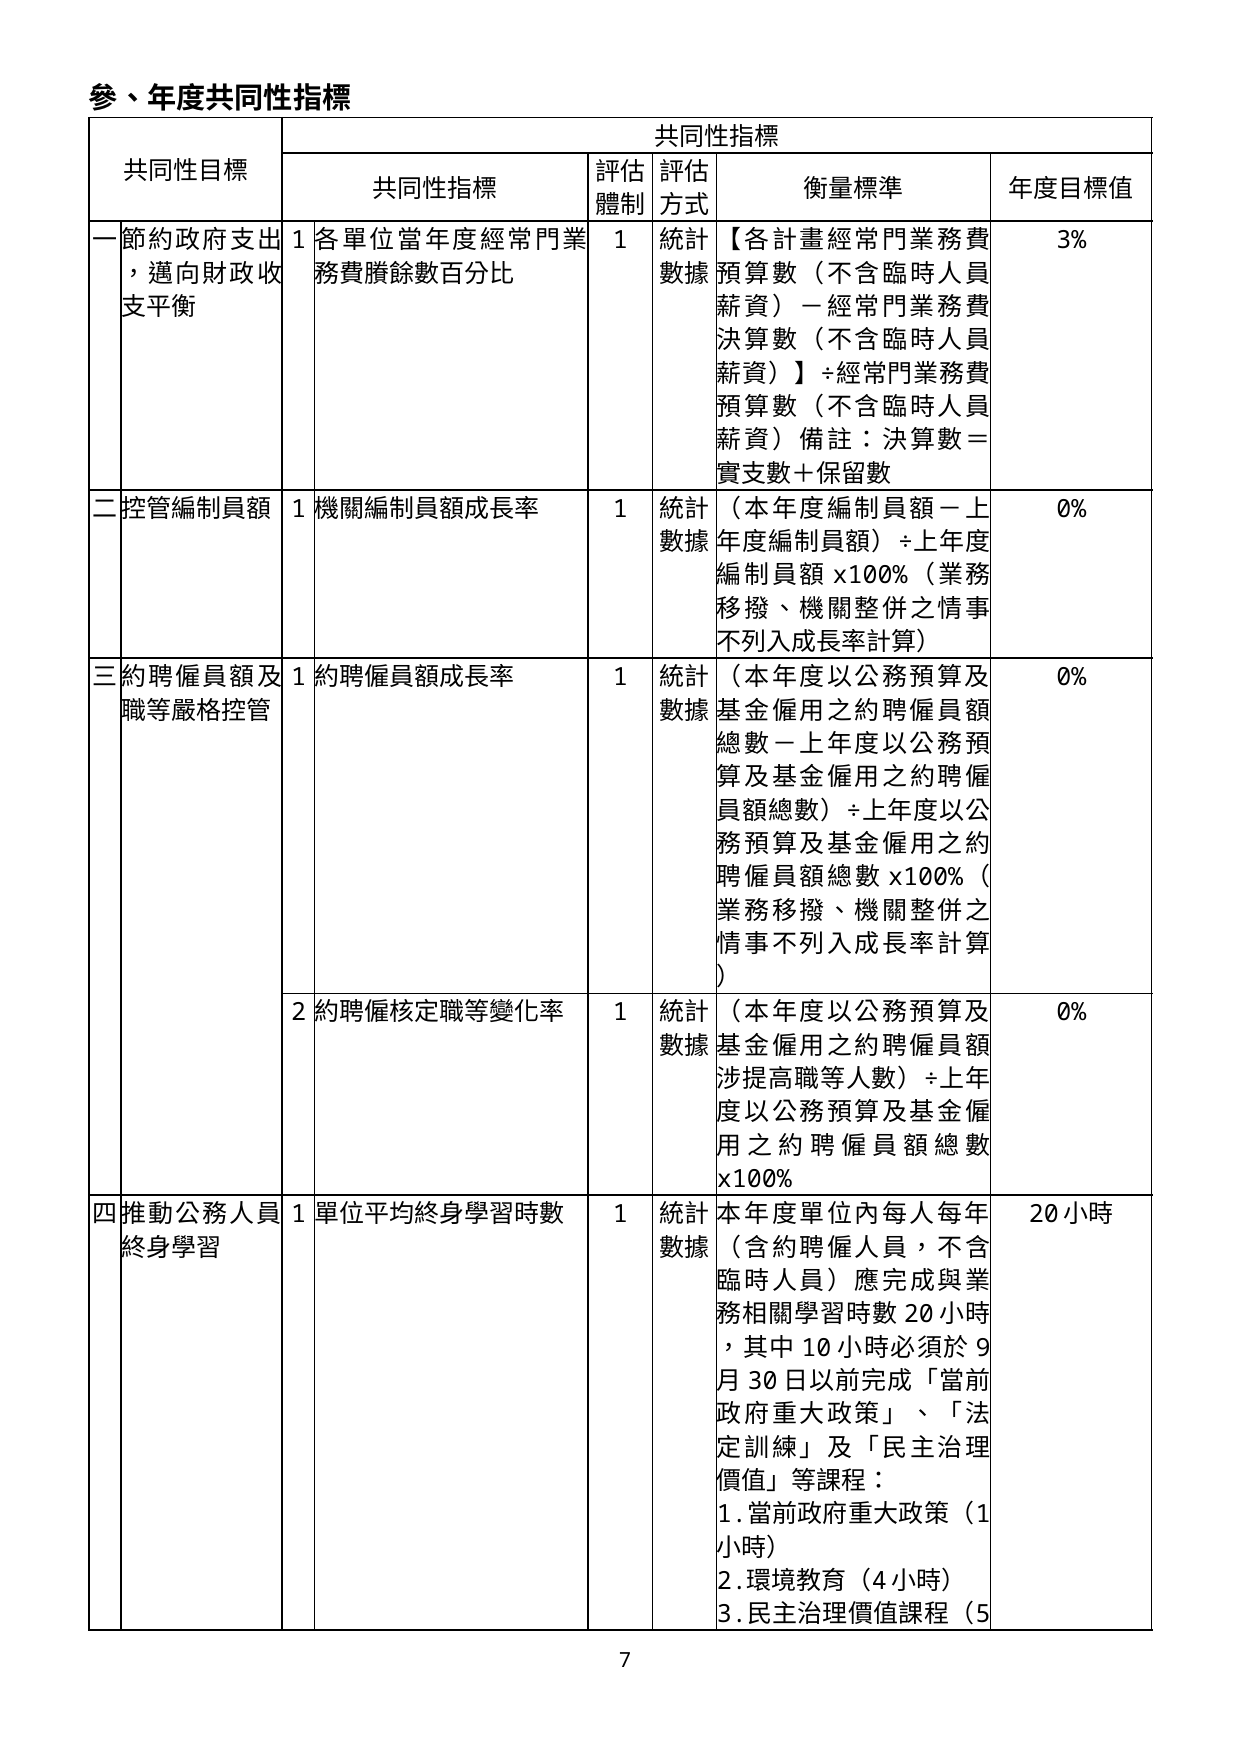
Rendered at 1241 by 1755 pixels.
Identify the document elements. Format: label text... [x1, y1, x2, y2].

table_cell 0% [991, 491, 1151, 657]
table_cell 控管編制員額 [122, 491, 281, 657]
table_cell 2 [283, 994, 314, 1194]
table_cell 推動公務人員終身學習 [122, 1196, 281, 1629]
table_cell 1 [283, 222, 314, 489]
table_cell 統計數據 [653, 491, 716, 657]
table_cell 衡量標準 [717, 154, 990, 220]
table_cell 二 [90, 491, 120, 657]
table_cell 統計數據 [653, 994, 716, 1194]
text 參、年度共同性指標 [89, 75, 1152, 117]
table_cell 約聘僱核定職等變化率 [315, 994, 587, 1194]
table_cell 三 [90, 659, 120, 1194]
table_cell 評估 方式 [653, 154, 716, 220]
table_cell 1 [589, 222, 652, 489]
table_cell 共同性指標 [283, 154, 587, 220]
table_cell 年度目標值 [991, 154, 1151, 220]
table_cell 評估 體制 [589, 154, 652, 220]
table_cell 節約政府支出，邁向財政收支平衡 [122, 222, 281, 489]
table_cell （本年度以公務預算及基金僱用之約聘僱員額總數－上年度以公務預算及基金僱用之約聘僱員額總數）÷上年度以公務預算及基金僱用之約聘僱員額總數x100%（業務移撥、機關整併之情事不列入成長率計算） [717, 659, 990, 992]
table_cell 統計數據 [653, 659, 716, 992]
table_cell 1 [283, 491, 314, 657]
table_cell 本年度單位內每人每年（含約聘僱人員，不含臨時人員）應完成與業務相關學習時數20小時，其中10小時必須於9月30日以前完成「當前政府重大政策」、「法定訓練」及「民主治理價值」等課程： 1.當前政府重大政策（1小時） 2.環境教育（4小時） 3.民主治理價值課程（5 [717, 1196, 990, 1629]
table_cell 1 [589, 1196, 652, 1629]
table_cell 四 [90, 1196, 120, 1629]
table_cell 20小時 [991, 1196, 1151, 1629]
table_cell 約聘僱員額成長率 [315, 659, 587, 992]
table_cell （本年度以公務預算及基金僱用之約聘僱員額涉提高職等人數）÷上年度以公務預算及基金僱用之約聘僱員額總數x100% [717, 994, 990, 1194]
table_cell 0% [991, 659, 1151, 992]
table_header 共同性指標 [283, 118, 1151, 152]
table_cell 機關編制員額成長率 [315, 491, 587, 657]
table_cell 1 [283, 1196, 314, 1629]
table_cell 1 [589, 659, 652, 992]
table_cell 一 [90, 222, 120, 489]
table_cell 各單位當年度經常門業務費賸餘數百分比 [315, 222, 587, 489]
table_header 共同性目標 [90, 118, 281, 220]
table_cell 約聘僱員額及職等嚴格控管 [122, 659, 281, 1194]
table_cell 3% [991, 222, 1151, 489]
table_cell 0% [991, 994, 1151, 1194]
table_cell （本年度編制員額－上年度編制員額）÷上年度編制員額x100%（業務移撥、機關整併之情事不列入成長率計算） [717, 491, 990, 657]
table_cell 統計數據 [653, 222, 716, 489]
table_cell 1 [283, 659, 314, 992]
table_cell 1 [589, 491, 652, 657]
table_cell 1 [589, 994, 652, 1194]
table_cell 單位平均終身學習時數 [315, 1196, 587, 1629]
table_cell 【各計畫經常門業務費預算數（不含臨時人員薪資）－經常門業務費決算數（不含臨時人員薪資）】÷經常門業務費預算數（不含臨時人員薪資）備註：決算數＝實支數＋保留數 [717, 222, 990, 489]
table_cell 統計數據 [653, 1196, 716, 1629]
